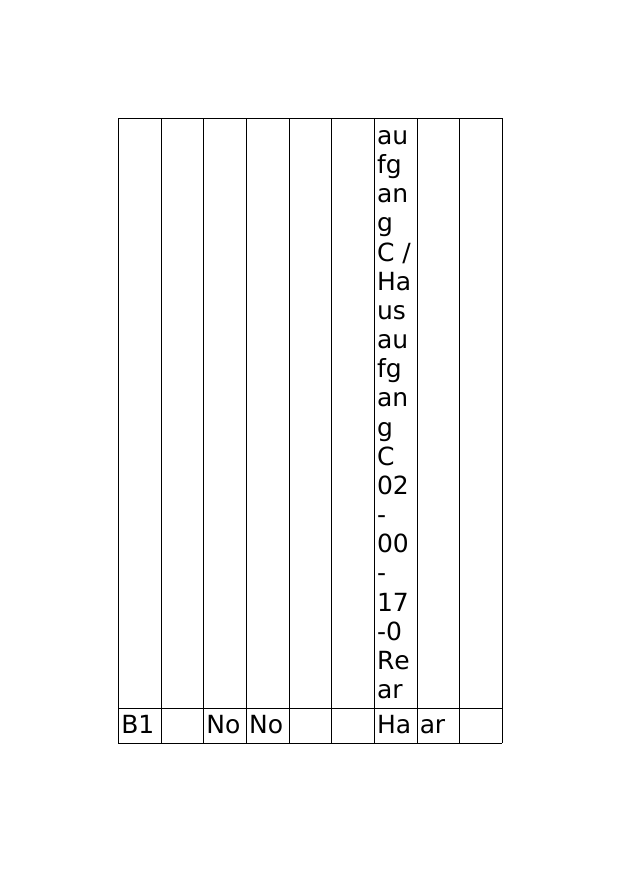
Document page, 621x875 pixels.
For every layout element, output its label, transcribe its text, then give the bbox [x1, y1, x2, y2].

table_cell Ha [375, 709, 417, 742]
table_cell [460, 709, 502, 742]
table_cell No [204, 709, 246, 742]
table_cell [418, 119, 459, 707]
table_cell [332, 709, 374, 742]
table_cell [290, 119, 331, 707]
table_cell [247, 119, 289, 707]
table_cell aufgang C / Hausaufgang C 02-00-17-0 Rear [375, 119, 417, 707]
table_cell B1 [119, 709, 161, 742]
table_cell ar [418, 709, 459, 742]
table_cell [119, 119, 161, 707]
table_cell [332, 119, 374, 707]
table_cell No [247, 709, 289, 742]
table_cell [460, 119, 502, 707]
table_cell [162, 709, 203, 742]
table_cell [204, 119, 246, 707]
table_cell [290, 709, 331, 742]
table_cell [162, 119, 203, 707]
